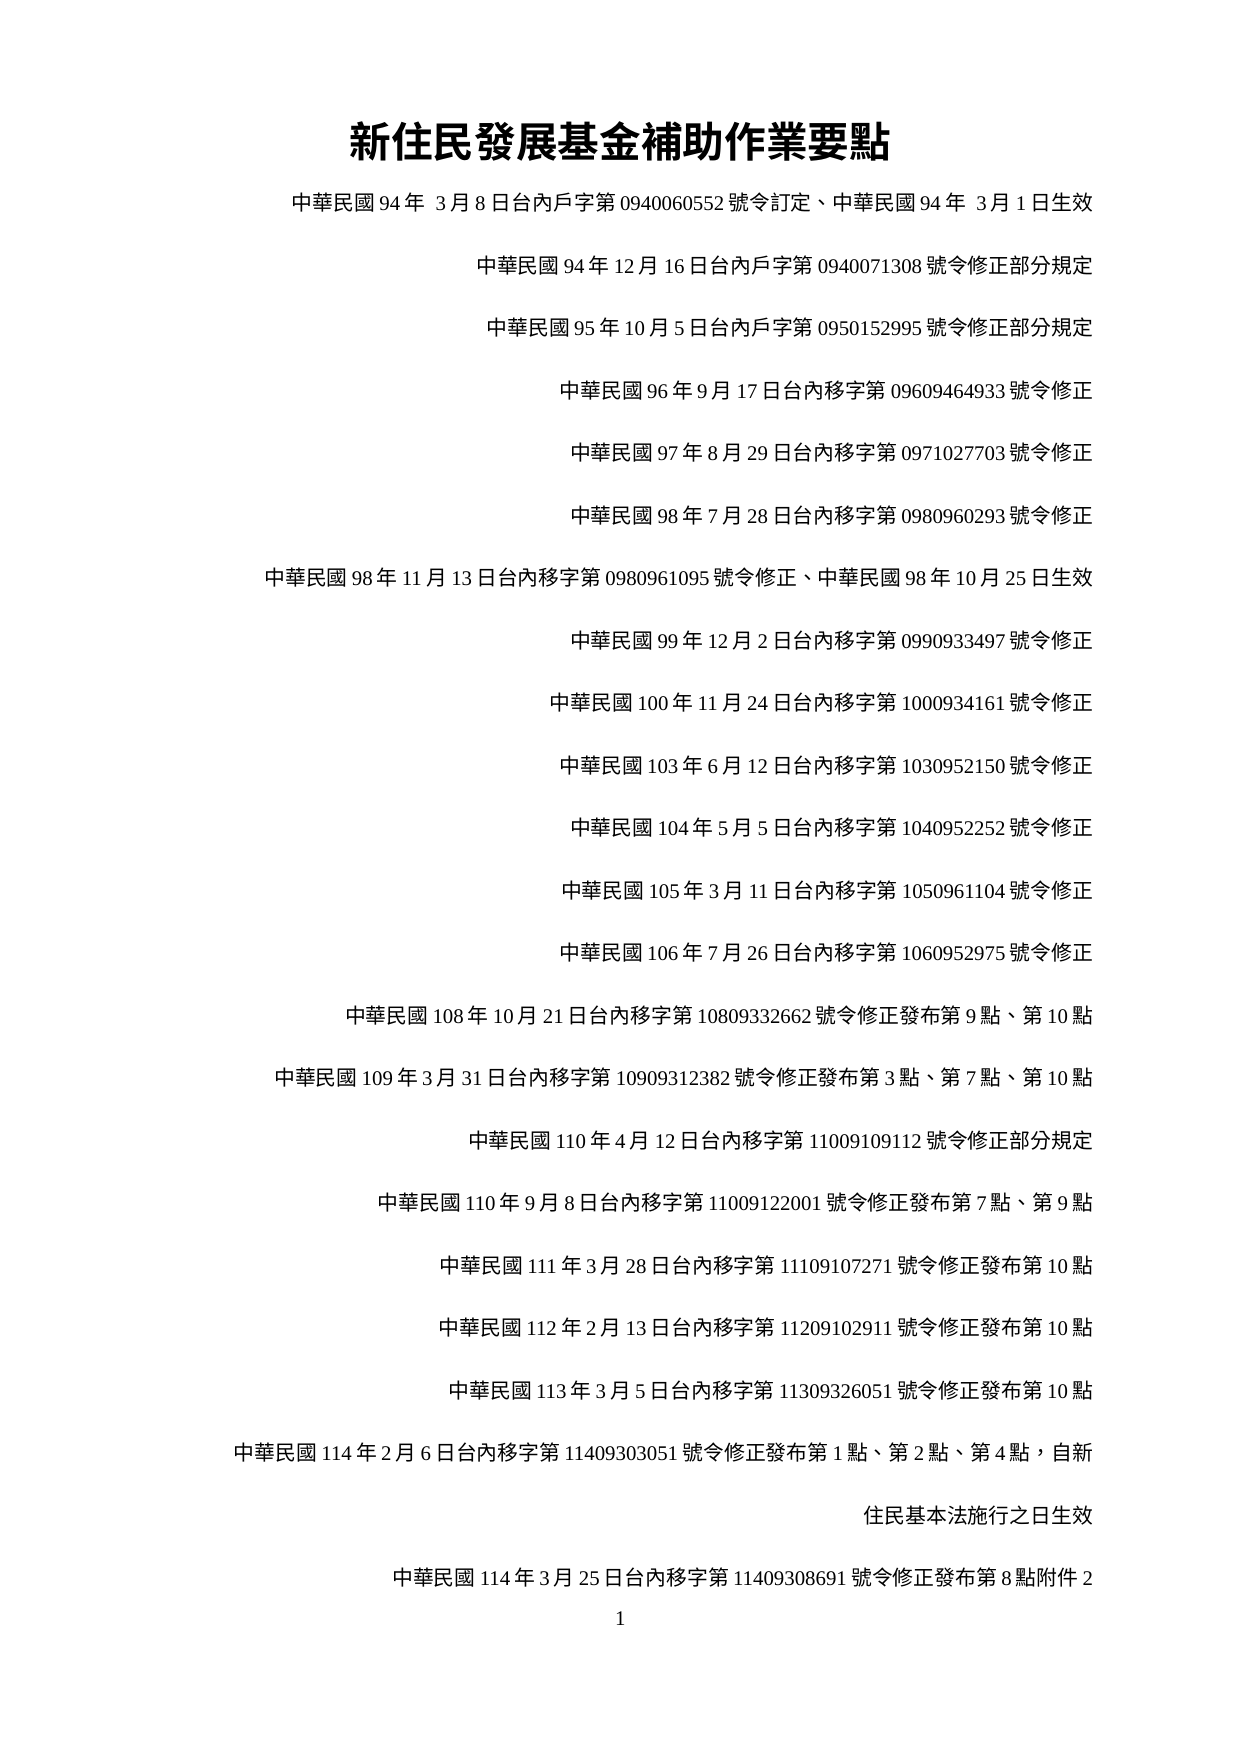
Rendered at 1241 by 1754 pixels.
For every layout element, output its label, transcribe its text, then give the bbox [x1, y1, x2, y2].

text 中華民國94年12月16日台內戶字第0940071308號令修正部分規定 [148, 222, 1092, 285]
text 中華民國100年11月24日台內移字第1000934161號令修正 [148, 660, 1092, 722]
text 中華民國110年9月8日台內移字第11009122001號令修正發布第7點、第9點 [148, 1160, 1092, 1222]
text 中華民國94年 3月8 日台內戶字第0940060552號令訂定、中華民國94年 3月1日生效 [148, 160, 1092, 222]
text 中華民國103年6月12日台內移字第1030952150號令修正 [148, 722, 1092, 785]
text 中華民國99年12月2日台內移字第0990933497號令修正 [148, 597, 1092, 660]
text 中華民國110年4月12日台內移字第11009109112號令修正部分規定 [148, 1097, 1092, 1160]
text 中華民國109年3月31日台內移字第10909312382號令修正發布第3點、第7點、第10點 [148, 1035, 1092, 1097]
text 中華民國106年7月26日台內移字第1060952975號令修正 [148, 910, 1092, 972]
text 中華民國111年3月28日台內移字第11109107271號令修正發布第10點 [148, 1222, 1092, 1285]
text 中華民國114年2月6日台內移字第11409303051號令修正發布第1點、第2點、第4點，自新住民基本法施行之日生效 [148, 1410, 1092, 1535]
text 中華民國105年3月11日台內移字第1050961104號令修正 [148, 847, 1092, 910]
text 中華民國108年10月21日台內移字第10809332662號令修正發布第9點、第10點 [148, 972, 1092, 1035]
text 中華民國95年10月5日台內戶字第0950152995號令修正部分規定 [148, 285, 1092, 347]
text 中華民國113年3月5日台內移字第11309326051號令修正發布第10點 [148, 1347, 1092, 1410]
text 中華民國98年11月13日台內移字第0980961095號令修正、中華民國98年10月25日生效 [148, 535, 1092, 597]
text 新住民發展基金補助作業要點 [148, 97, 1092, 160]
text 中華民國104年5月5日台內移字第1040952252號令修正 [148, 785, 1092, 847]
text 中華民國112年2月13日台內移字第11209102911號令修正發布第10點 [148, 1285, 1092, 1347]
text 中華民國96年9月17日台內移字第09609464933號令修正 [148, 347, 1092, 410]
text 中華民國97年8月29日台內移字第0971027703號令修正 [148, 410, 1092, 472]
text 中華民國114年3月25日台內移字第11409308691號令修正發布第8點附件2 [148, 1535, 1092, 1597]
text 中華民國98年7月28日台內移字第0980960293號令修正 [148, 472, 1092, 535]
